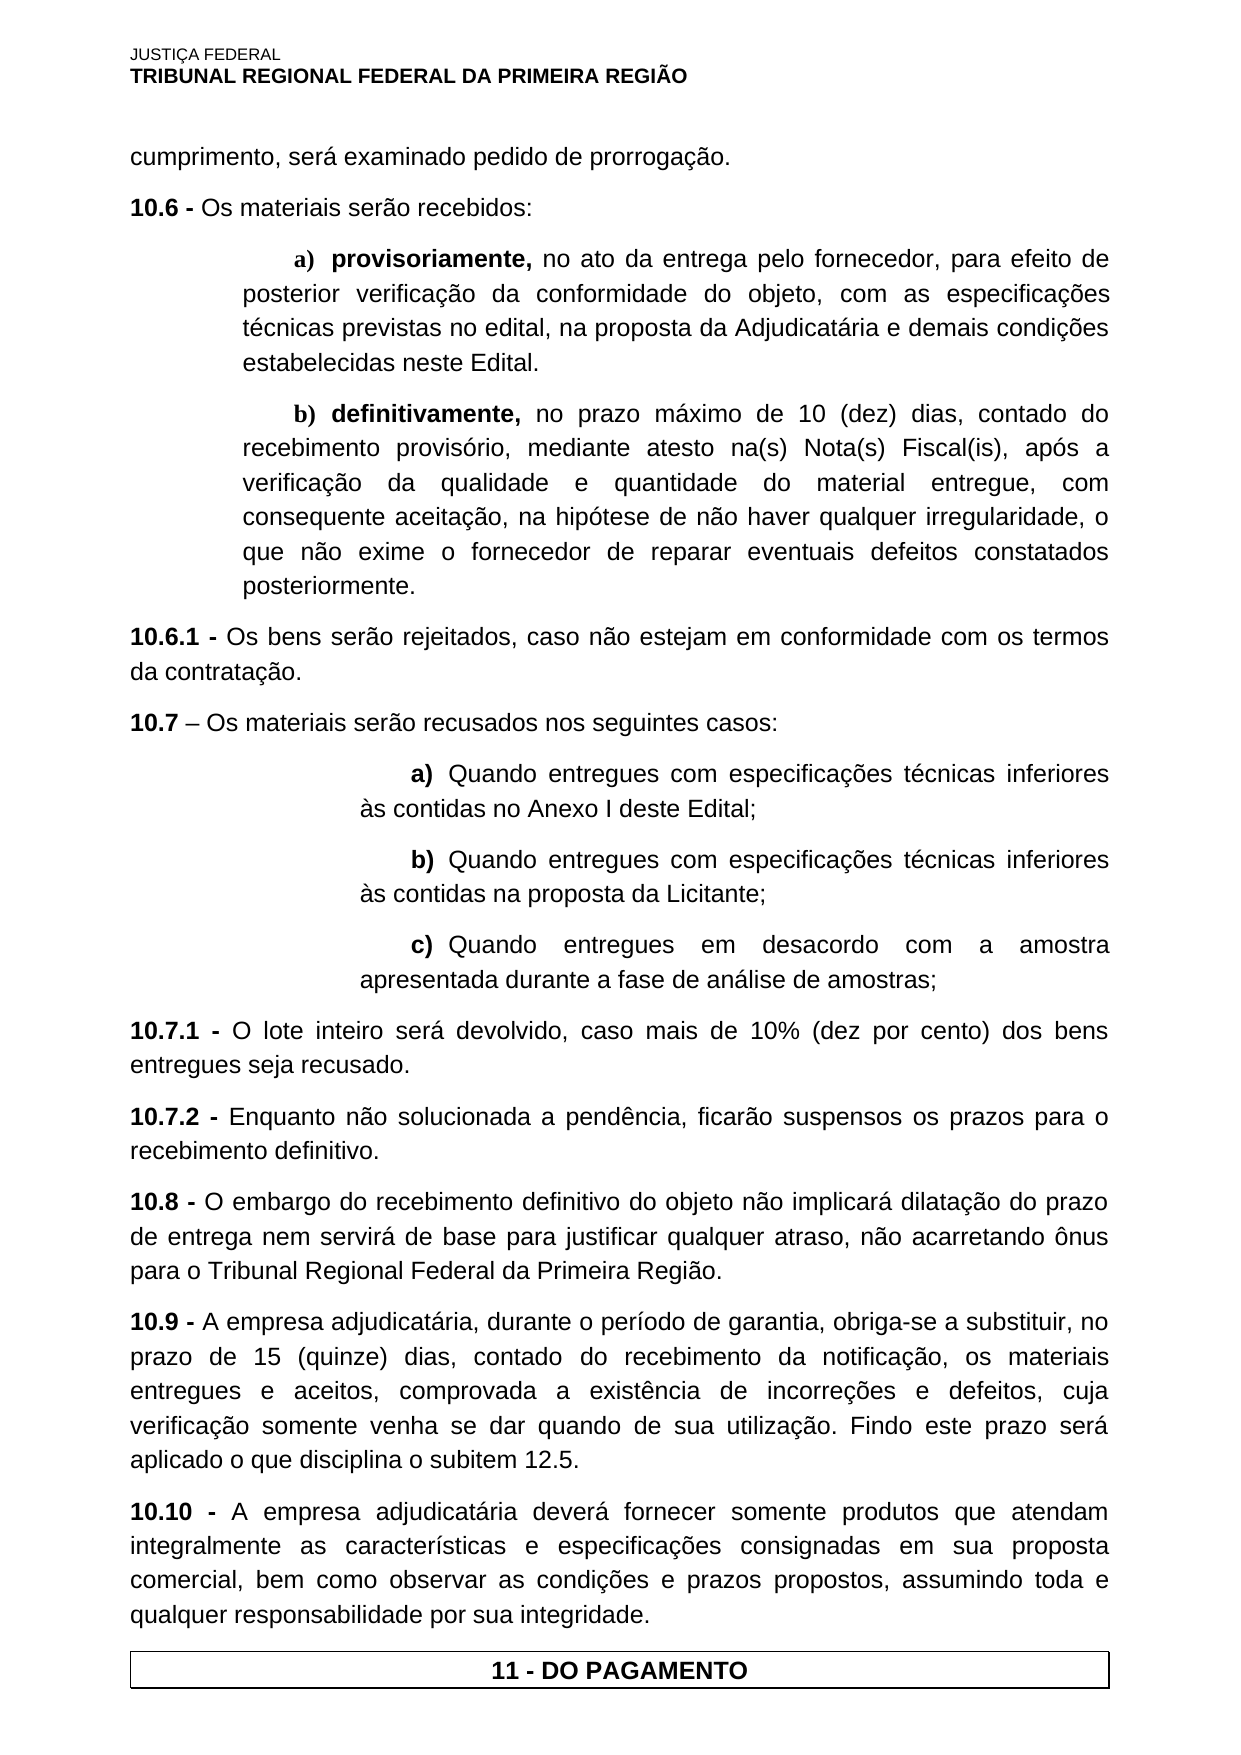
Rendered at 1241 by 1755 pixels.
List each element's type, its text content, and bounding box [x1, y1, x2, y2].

list provisoriamente, no ato da entrega pelo fornecedor, para efeito de posterior verificação da conformidade do objeto, com as especificações técnicas previstas no edital, na proposta da Adjudicatária e demais condições estabelecidas neste Edital. [205, 244, 1110, 376]
list Quando entregues com especificações técnicas inferiores às contidas no Anexo I deste Edital; [322, 759, 1110, 822]
text cumprimento, será examinado pedido de prorrogação. [130, 142, 1110, 171]
text 11 - DO PAGAMENTO [131, 1652, 1108, 1687]
text 10.10 - A empresa adjudicatária deverá fornecer somente produtos que atendam integralmente as características e especificações consignadas em sua proposta comercial, bem como observar as condições e prazos propostos, assumindo toda e qualquer responsabilidade por sua integridade. [130, 1496, 1110, 1629]
text 10.9 - A empresa adjudicatária, durante o período de garantia, obriga-se a substituir, no prazo de 15 (quinze) dias, contado do recebimento da notificação, os materiais entregues e aceitos, comprovada a existência de incorreções e defeitos, cuja verificação somente venha se dar quando de sua utilização. Findo este prazo será aplicado o que disciplina o subitem 12.5. [130, 1307, 1110, 1474]
text 10.7.1 - O lote inteiro será devolvido, caso mais de 10% (dez por cento) dos bens entregues seja recusado. [130, 1016, 1110, 1079]
text 10.6.1 - Os bens serão rejeitados, caso não estejam em conformidade com os termos da contratação. [130, 622, 1110, 686]
text 10.8 - O embargo do recebimento definitivo do objeto não implicará dilatação do prazo de entrega nem servirá de base para justificar qualquer atraso, não acarretando ônus para o Tribunal Regional Federal da Primeira Região. [130, 1187, 1110, 1285]
list Quando entregues em desacordo com a amostra apresentada durante a fase de análise de amostras; [322, 930, 1110, 994]
list definitivamente, no prazo máximo de 10 (dez) dias, contado do recebimento provisório, mediante atesto na(s) Nota(s) Fiscal(is), após a verificação da qualidade e quantidade do material entregue, com consequente aceitação, na hipótese de não haver qualquer irregularidade, o que não exime o fornecedor de reparar eventuais defeitos constatados posteriormente. [205, 399, 1110, 600]
text 10.7 – Os materiais serão recusados nos seguintes casos: [130, 708, 1110, 737]
text 10.7.2 - Enquanto não solucionada a pendência, ficarão suspensos os prazos para o recebimento definitivo. [130, 1102, 1110, 1165]
text 10.6 - Os materiais serão recebidos: [130, 193, 1110, 222]
list Quando entregues com especificações técnicas inferiores às contidas na proposta da Licitante; [322, 845, 1110, 908]
